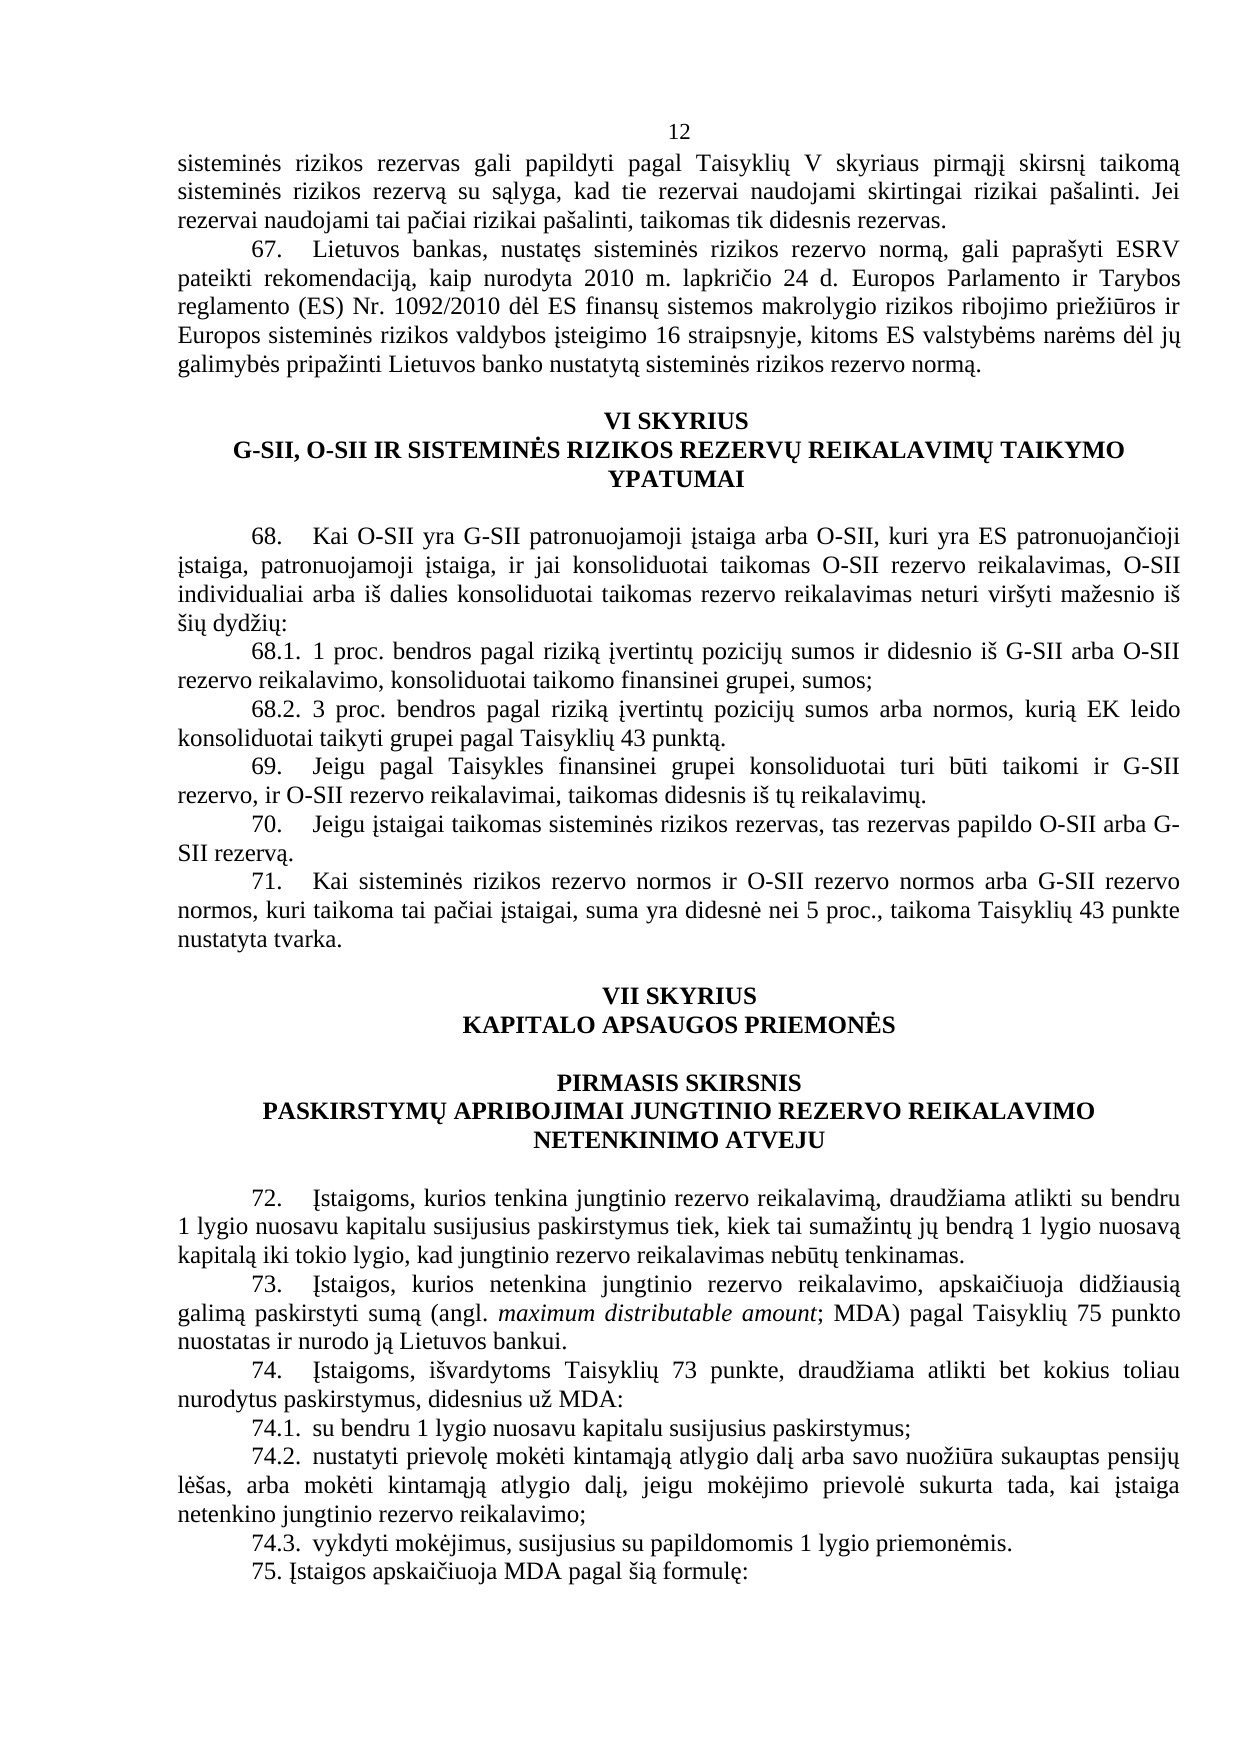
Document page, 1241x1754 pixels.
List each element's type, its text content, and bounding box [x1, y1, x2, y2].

text 68.1. 1 proc. bendros pagal riziką įvertintų pozicijų sumos ir didesnio iš G-SII arba O-SII rezervo reikalavimo, konsoliduotai taikomo finansinei grupei, sumos; [177, 636, 1181, 694]
text 68.2. 3 proc. bendros pagal riziką įvertintų pozicijų sumos arba normos, kurią EK leido konsoliduotai taikyti grupei pagal Taisyklių 43 punktą. [177, 694, 1181, 751]
text G-SII, O-SII IR SISTEMINĖS RIZIKOS REZERVŲ REIKALAVIMŲ TAIKYMO YPATUMAI [177, 435, 1181, 493]
text 73. Įstaigos, kurios netenkina jungtinio rezervo reikalavimo, apskaičiuoja didžiausią galimą paskirstyti sumą (angl. maximum distributable amount; MDA) pagal Taisyklių 75 punkto nuostatas ir nurodo ją Lietuvos bankui. [177, 1269, 1181, 1355]
text 70. Jeigu įstaigai taikomas sisteminės rizikos rezervas, tas rezervas papildo O-SII arba G-SII rezervą. [177, 809, 1181, 866]
text 74.1. su bendru 1 lygio nuosavu kapitalu susijusius paskirstymus; [177, 1413, 1181, 1441]
text 74.2. nustatyti prievolę mokėti kintamąją atlygio dalį arba savo nuožiūra sukauptas pensijų lėšas, arba mokėti kintamąją atlygio dalį, jeigu mokėjimo prievolė sukurta tada, kai įstaiga netenkino jungtinio rezervo reikalavimo; [177, 1441, 1181, 1528]
text VII SKYRIUS [177, 981, 1181, 1010]
text PASKIRSTYMŲ APRIBOJIMAI JUNGTINIO REZERVO REIKALAVIMO NETENKINIMO ATVEJU [177, 1096, 1181, 1154]
text 75. Įstaigos apskaičiuoja MDA pagal šią formulę: [177, 1556, 1181, 1585]
text PIRMASIS SKIRSNIS [177, 1068, 1181, 1096]
text KAPITALO APSAUGOS PRIEMONĖS [177, 1010, 1181, 1039]
text 72. Įstaigoms, kurios tenkina jungtinio rezervo reikalavimą, draudžiama atlikti su bendru 1 lygio nuosavu kapitalu susijusius paskirstymus tiek, kiek tai sumažintų jų bendrą 1 lygio nuosavą kapitalą iki tokio lygio, kad jungtinio rezervo reikalavimas nebūtų tenkinamas. [177, 1183, 1181, 1269]
text 74. Įstaigoms, išvardytoms Taisyklių 73 punkte, draudžiama atlikti bet kokius toliau nurodytus paskirstymus, didesnius už MDA: [177, 1355, 1181, 1413]
text sisteminės rizikos rezervas gali papildyti pagal Taisyklių V skyriaus pirmąjį skirsnį taikomą sisteminės rizikos rezervą su sąlyga, kad tie rezervai naudojami skirtingai rizikai pašalinti. Jei rezervai naudojami tai pačiai rizikai pašalinti, taikomas tik didesnis rezervas. [177, 148, 1181, 234]
text 67. Lietuvos bankas, nustatęs sisteminės rizikos rezervo normą, gali paprašyti ESRV pateikti rekomendaciją, kaip nurodyta 2010 m. lapkričio 24 d. Europos Parlamento ir Tarybos reglamento (ES) Nr. 1092/2010 dėl ES finansų sistemos makrolygio rizikos ribojimo priežiūros ir Europos sisteminės rizikos valdybos įsteigimo 16 straipsnyje, kitoms ES valstybėms narėms dėl jų galimybės pripažinti Lietuvos banko nustatytą sisteminės rizikos rezervo normą. [177, 234, 1181, 378]
text 74.3. vykdyti mokėjimus, susijusius su papildomomis 1 lygio priemonėmis. [177, 1528, 1181, 1556]
text 69. Jeigu pagal Taisykles finansinei grupei konsoliduotai turi būti taikomi ir G-SII rezervo, ir O-SII rezervo reikalavimai, taikomas didesnis iš tų reikalavimų. [177, 751, 1181, 809]
text 68. Kai O-SII yra G-SII patronuojamoji įstaiga arba O-SII, kuri yra ES patronuojančioji įstaiga, patronuojamoji įstaiga, ir jai konsoliduotai taikomas O-SII rezervo reikalavimas, O-SII individualiai arba iš dalies konsoliduotai taikomas rezervo reikalavimas neturi viršyti mažesnio iš šių dydžių: [177, 521, 1181, 636]
text 71. Kai sisteminės rizikos rezervo normos ir O-SII rezervo normos arba G-SII rezervo normos, kuri taikoma tai pačiai įstaigai, suma yra didesnė nei 5 proc., taikoma Taisyklių 43 punkte nustatyta tvarka. [177, 866, 1181, 953]
text VI SKYRIUS [177, 406, 1181, 435]
